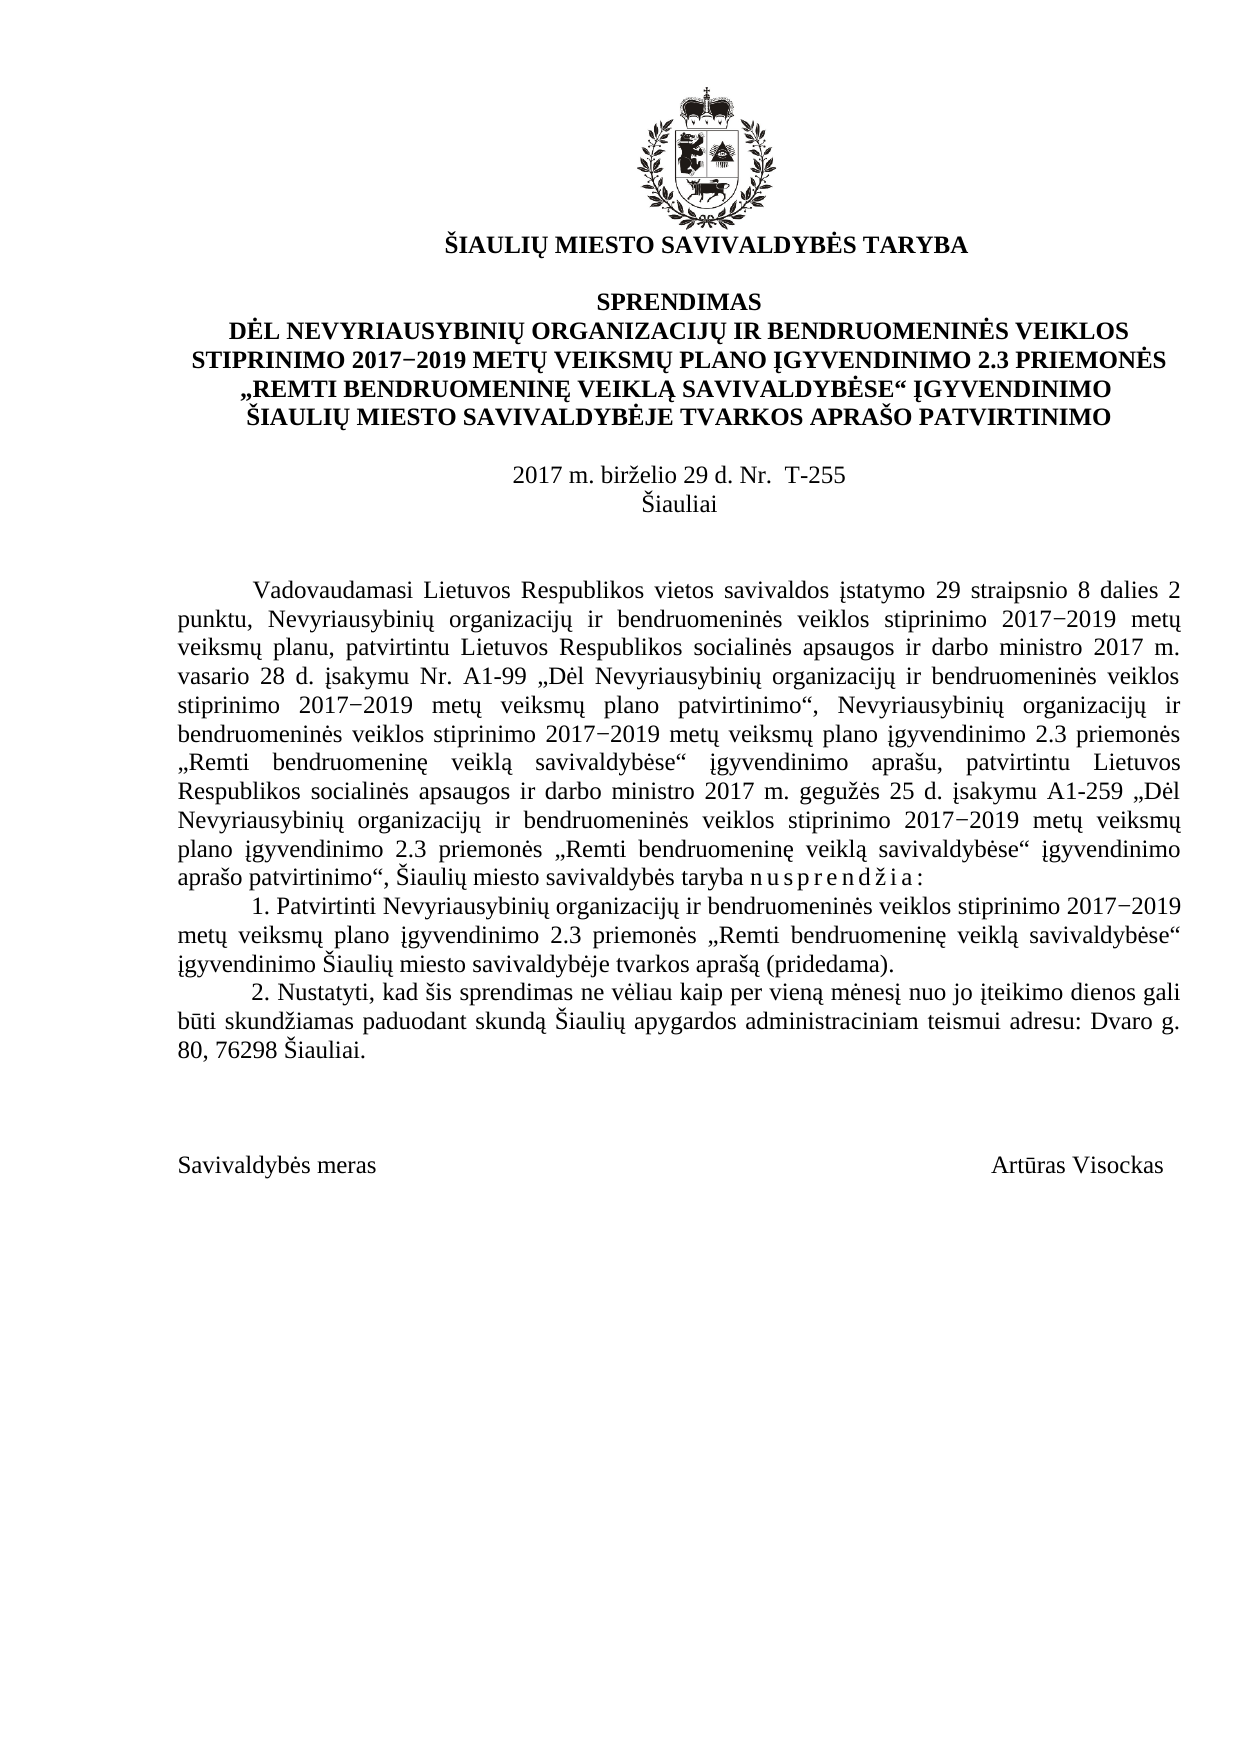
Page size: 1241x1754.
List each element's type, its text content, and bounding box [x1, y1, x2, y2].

text Savivaldybės meras Artūras Visockas [177, 1150, 1181, 1179]
text ŠIAULIŲ MIESTO SAVIVALDYBĖJE TVARKOS APRAŠO PATVIRTINIMO [177, 402, 1181, 431]
text Vadovaudamasi Lietuvos Respublikos vietos savivaldos įstatymo 29 straipsnio 8 dalies 2 punktu, Nevyriausybinių organizacijų ir bendruomeninės veiklos stiprinimo 2017−2019 metų veiksmų planu, patvirtintu Lietuvos Respublikos socialinės apsaugos ir darbo ministro 2017 m. vasario 28 d. įsakymu Nr. A1-99 „Dėl Nevyriausybinių organizacijų ir bendruomeninės veiklos stiprinimo 2017−2019 metų veiksmų plano patvirtinimo“, Nevyriausybinių organizacijų ir bendruomeninės veiklos stiprinimo 2017−2019 metų veiksmų plano įgyvendinimo 2.3 priemonės „Remti bendruomeninę veiklą savivaldybėse“ įgyvendinimo aprašu, patvirtintu Lietuvos Respublikos socialinės apsaugos ir darbo ministro 2017 m. gegužės 25 d. įsakymu A1-259 „Dėl Nevyriausybinių organizacijų ir bendruomeninės veiklos stiprinimo 2017−2019 metų veiksmų plano įgyvendinimo 2.3 priemonės „Remti bendruomeninę veiklą savivaldybėse“ įgyvendinimo aprašo patvirtinimo“, Šiaulių miesto savivaldybės taryba nusprendžia: [177, 575, 1181, 891]
text 2. Nustatyti, kad šis sprendimas ne vėliau kaip per vieną mėnesį nuo jo įteikimo dienos gali būti skundžiamas paduodant skundą Šiaulių apygardos administraciniam teismui adresu: Dvaro g. 80, 76298 Šiauliai. [177, 977, 1181, 1064]
text 1. Patvirtinti Nevyriausybinių organizacijų ir bendruomeninės veiklos stiprinimo 2017−2019 metų veiksmų plano įgyvendinimo 2.3 priemonės „Remti bendruomeninę veiklą savivaldybėse“ įgyvendinimo Šiaulių miesto savivaldybėje tvarkos aprašą (pridedama). [177, 891, 1181, 977]
text DĖL NEVYRIAUSYBINIŲ ORGANIZACIJŲ IR BENDRUOMENINĖS VEIKLOS STIPRINIMO 2017−2019 METŲ VEIKSMŲ PLANO ĮGYVENDINIMO 2.3 PRIEMONĖS „REMTI BENDRUOMENINĘ VEIKLĄ SAVIVALDYBĖSE“ ĮGYVENDINIMO [177, 316, 1181, 402]
text ŠIAULIŲ MIESTO SAVIVALDYBĖS TARYBA [177, 230, 1236, 259]
text SPRENDIMAS [177, 287, 1181, 316]
text Šiauliai [177, 489, 1181, 517]
text 2017 m. birželio 29 d. Nr. T-255 [177, 460, 1181, 489]
